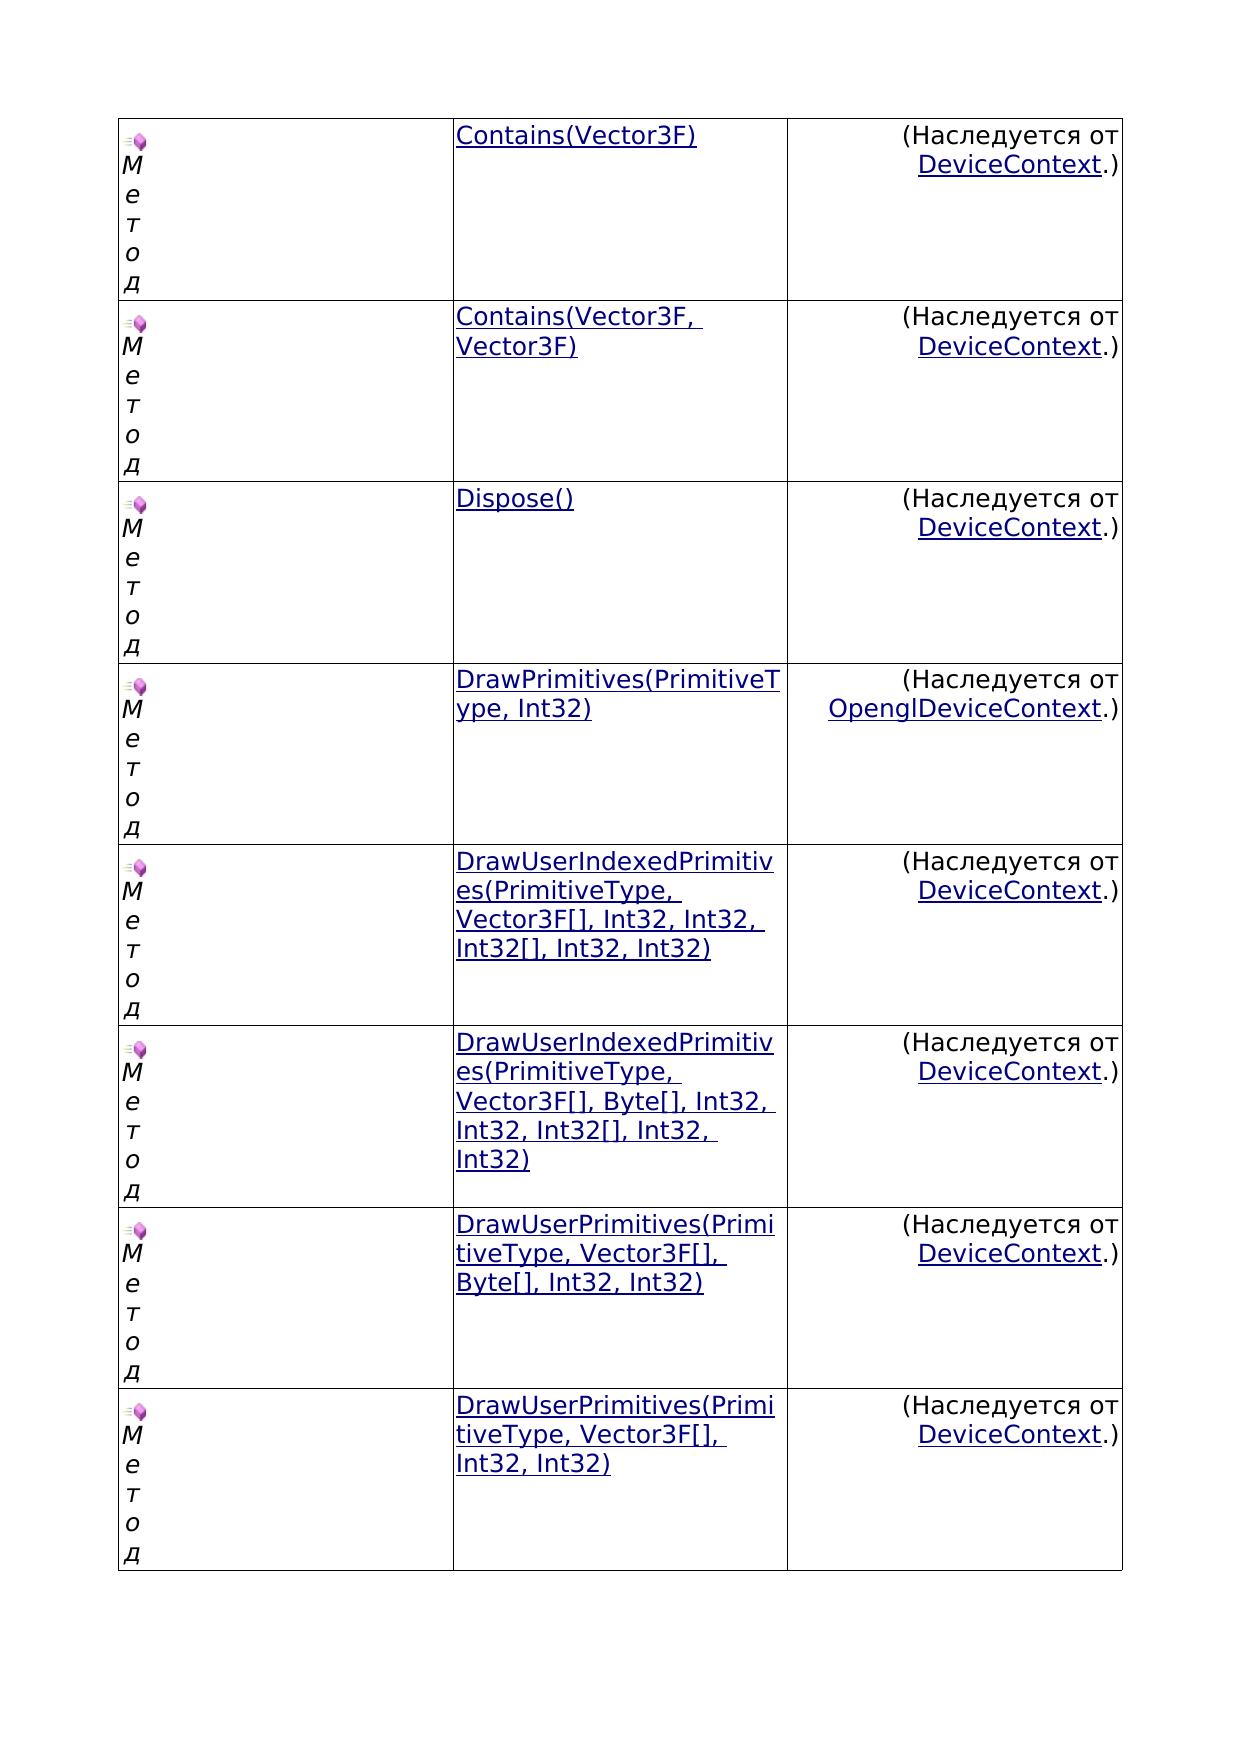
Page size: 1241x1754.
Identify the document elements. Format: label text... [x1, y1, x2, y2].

table_cell (Наследуется от DeviceContext.) [788, 845, 1122, 1025]
table_cell [119, 1026, 453, 1207]
table_cell DrawUserPrimitives(PrimitiveType, Vector3F[], Byte[], Int32, Int32) [454, 1208, 787, 1388]
table_cell (Наследуется от OpenglDeviceContext.) [788, 664, 1122, 844]
table_cell (Наследуется от DeviceContext.) [788, 119, 1122, 299]
table_cell Contains(Vector3F) [454, 119, 787, 299]
table_cell (Наследуется от DeviceContext.) [788, 1208, 1122, 1388]
table_cell [119, 301, 453, 481]
table_cell (Наследуется от DeviceContext.) [788, 301, 1122, 481]
picture [121, 315, 147, 333]
table_cell (Наследуется от DeviceContext.) [788, 1026, 1122, 1207]
table_cell [119, 119, 453, 299]
table_cell [119, 482, 453, 662]
table_cell Contains(Vector3F, Vector3F) [454, 301, 787, 481]
table_cell [119, 845, 453, 1025]
table_cell Dispose() [454, 482, 787, 662]
table_cell DrawUserPrimitives(PrimitiveType, Vector3F[], Int32, Int32) [454, 1389, 787, 1570]
table_cell (Наследуется от DeviceContext.) [788, 482, 1122, 662]
table_cell [119, 1208, 453, 1388]
picture [121, 859, 147, 877]
picture [121, 678, 147, 696]
picture [121, 1222, 147, 1240]
picture [121, 1403, 147, 1421]
table_cell DrawUserIndexedPrimitives(PrimitiveType, Vector3F[], Byte[], Int32, Int32, Int32[], Int32, Int32) [454, 1026, 787, 1207]
table_cell (Наследуется от DeviceContext.) [788, 1389, 1122, 1570]
table_cell [119, 1389, 453, 1570]
table_cell DrawUserIndexedPrimitives(PrimitiveType, Vector3F[], Int32, Int32, Int32[], Int32, Int32) [454, 845, 787, 1025]
table_cell [119, 664, 453, 844]
picture [121, 496, 147, 514]
picture [121, 133, 147, 151]
table_cell DrawPrimitives(PrimitiveType, Int32) [454, 664, 787, 844]
picture [121, 1041, 147, 1059]
